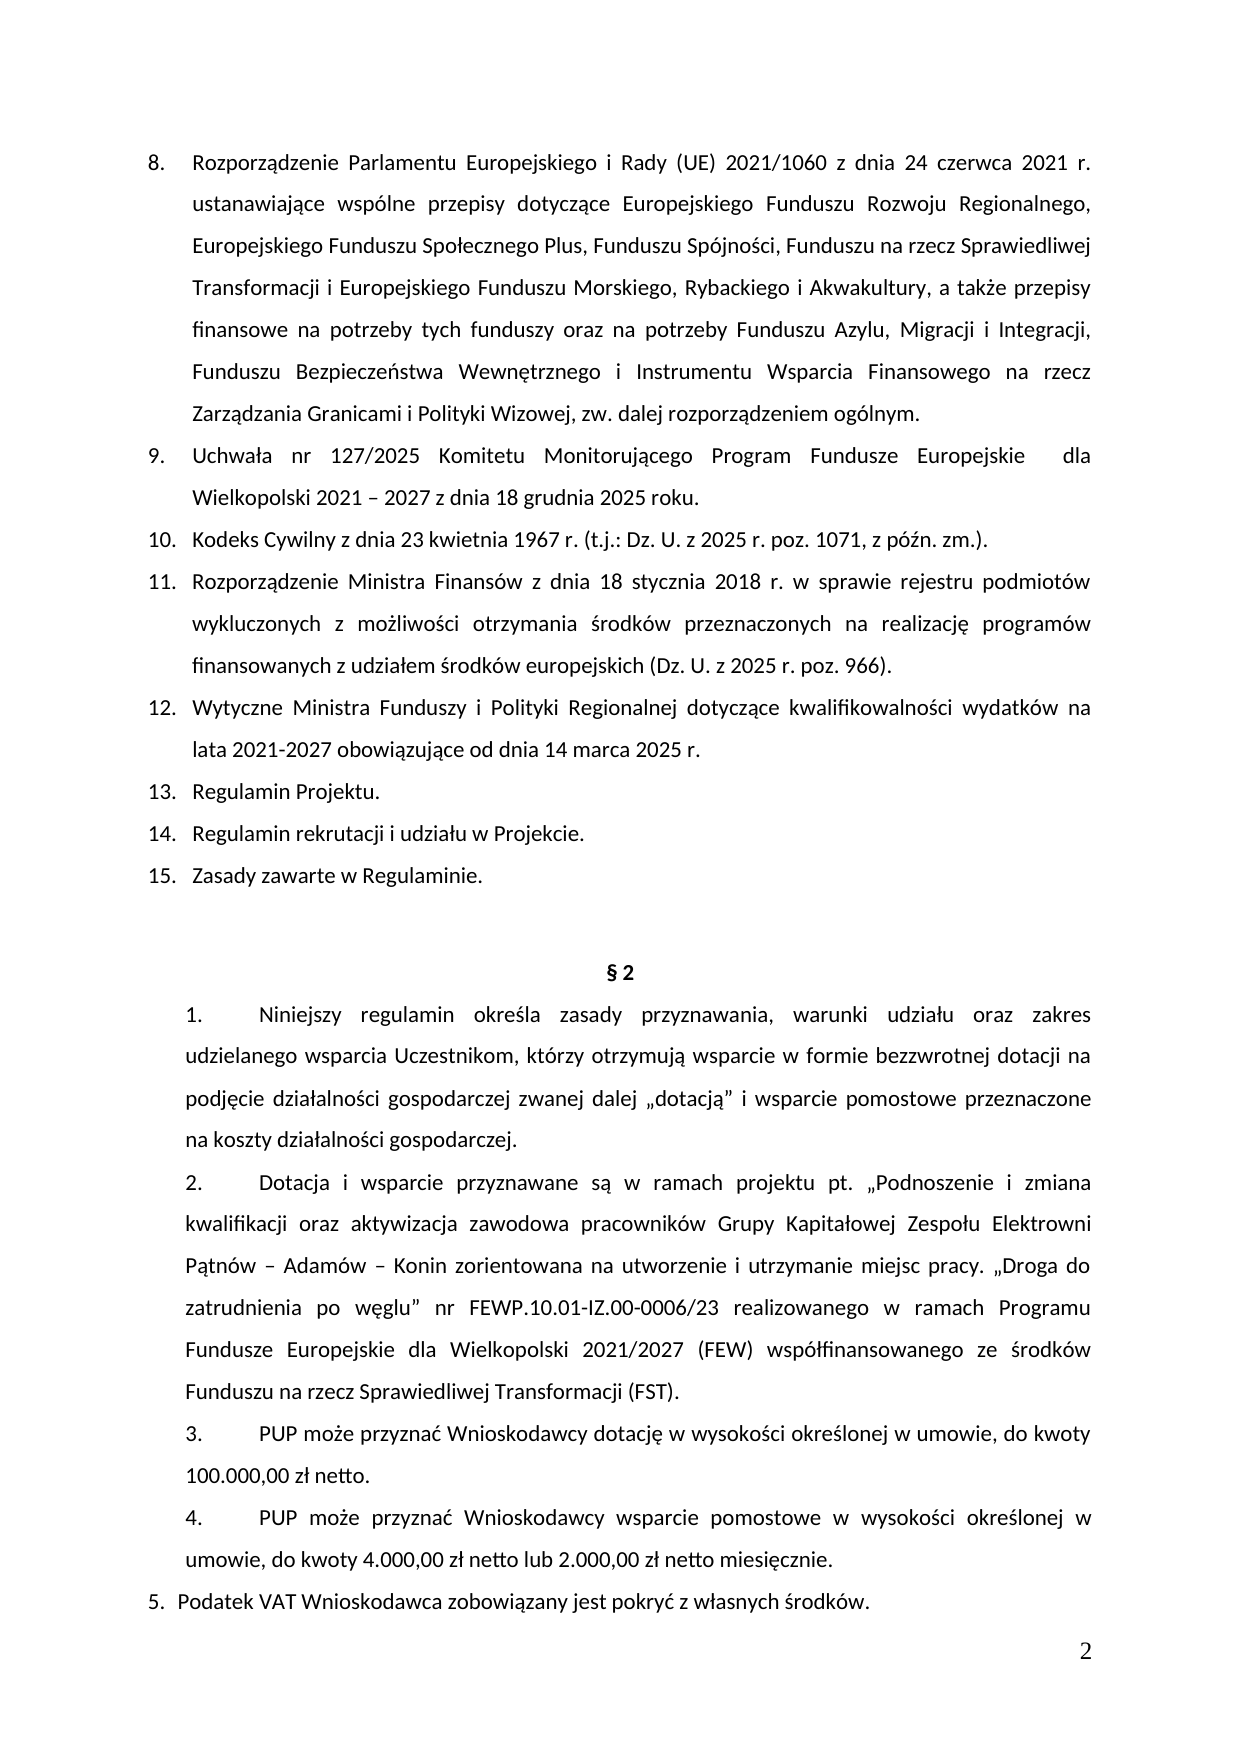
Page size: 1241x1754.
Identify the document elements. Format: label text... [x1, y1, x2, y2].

list Zasady zawarte w Regulaminie. [148, 861, 1093, 889]
list PUP może przyznać Wnioskodawcy dotację w wysokości określonej w umowie, do kwoty 100.000,00 zł netto. [185, 1419, 1093, 1489]
list Dotacja i wsparcie przyznawane są w ramach projektu pt. „Podnoszenie i zmiana kwalifikacji oraz aktywizacja zawodowa pracowników Grupy Kapitałowej Zespołu Elektrowni Pątnów – Adamów – Konin zorientowana na utworzenie i utrzymanie miejsc pracy. „Droga do zatrudnienia po węglu” nr FEWP.10.01-IZ.00-0006/23 realizowanego w ramach Programu Fundusze Europejskie dla Wielkopolski 2021/2027 (FEW) współfinansowanego ze środków Funduszu na rzecz Sprawiedliwej Transformacji (FST). [185, 1168, 1093, 1406]
list Niniejszy regulamin określa zasady przyznawania, warunki udziału oraz zakres udzielanego wsparcia Uczestnikom, którzy otrzymują wsparcie w formie bezzwrotnej dotacji na podjęcie działalności gospodarczej zwanej dalej „dotacją” i wsparcie pomostowe przeznaczone na koszty działalności gospodarczej. [185, 1000, 1093, 1154]
list Uchwała nr 127/2025 Komitetu Monitorującego Program Fundusze Europejskie dla Wielkopolski 2021 – 2027 z dnia 18 grudnia 2025 roku. [148, 441, 1093, 511]
list Wytyczne Ministra Funduszy i Polityki Regionalnej dotyczące kwalifikowalności wydatków na lata 2021-2027 obowiązujące od dnia 14 marca 2025 r. [148, 693, 1093, 763]
list Rozporządzenie Ministra Finansów z dnia 18 stycznia 2018 r. w sprawie rejestru podmiotów wykluczonych z możliwości otrzymania środków przeznaczonych na realizację programów finansowanych z udziałem środków europejskich (Dz. U. z 2025 r. poz. 966). [148, 567, 1093, 679]
list Rozporządzenie Parlamentu Europejskiego i Rady (UE) 2021/1060 z dnia 24 czerwca 2021 r. ustanawiające wspólne przepisy dotyczące Europejskiego Funduszu Rozwoju Regionalnego, Europejskiego Funduszu Społecznego Plus, Funduszu Spójności, Funduszu na rzecz Sprawiedliwej Transformacji i Europejskiego Funduszu Morskiego, Rybackiego i Akwakultury, a także przepisy finansowe na potrzeby tych funduszy oraz na potrzeby Funduszu Azylu, Migracji i Integracji, Funduszu Bezpieczeństwa Wewnętrznego i Instrumentu Wsparcia Finansowego na rzecz Zarządzania Granicami i Polityki Wizowej, zw. dalej rozporządzeniem ogólnym. [148, 148, 1093, 427]
list Regulamin rekrutacji i udziału w Projekcie. [148, 819, 1093, 847]
list Regulamin Projektu. [148, 777, 1093, 805]
list Podatek VAT Wnioskodawca zobowiązany jest pokryć z własnych środków. [148, 1587, 1093, 1615]
list Kodeks Cywilny z dnia 23 kwietnia 1967 r. (t.j.: Dz. U. z 2025 r. poz. 1071, z późn. zm.). [148, 525, 1093, 553]
list PUP może przyznać Wnioskodawcy wsparcie pomostowe w wysokości określonej w umowie, do kwoty 4.000,00 zł netto lub 2.000,00 zł netto miesięcznie. [185, 1503, 1093, 1573]
text § 2 [148, 958, 1093, 986]
